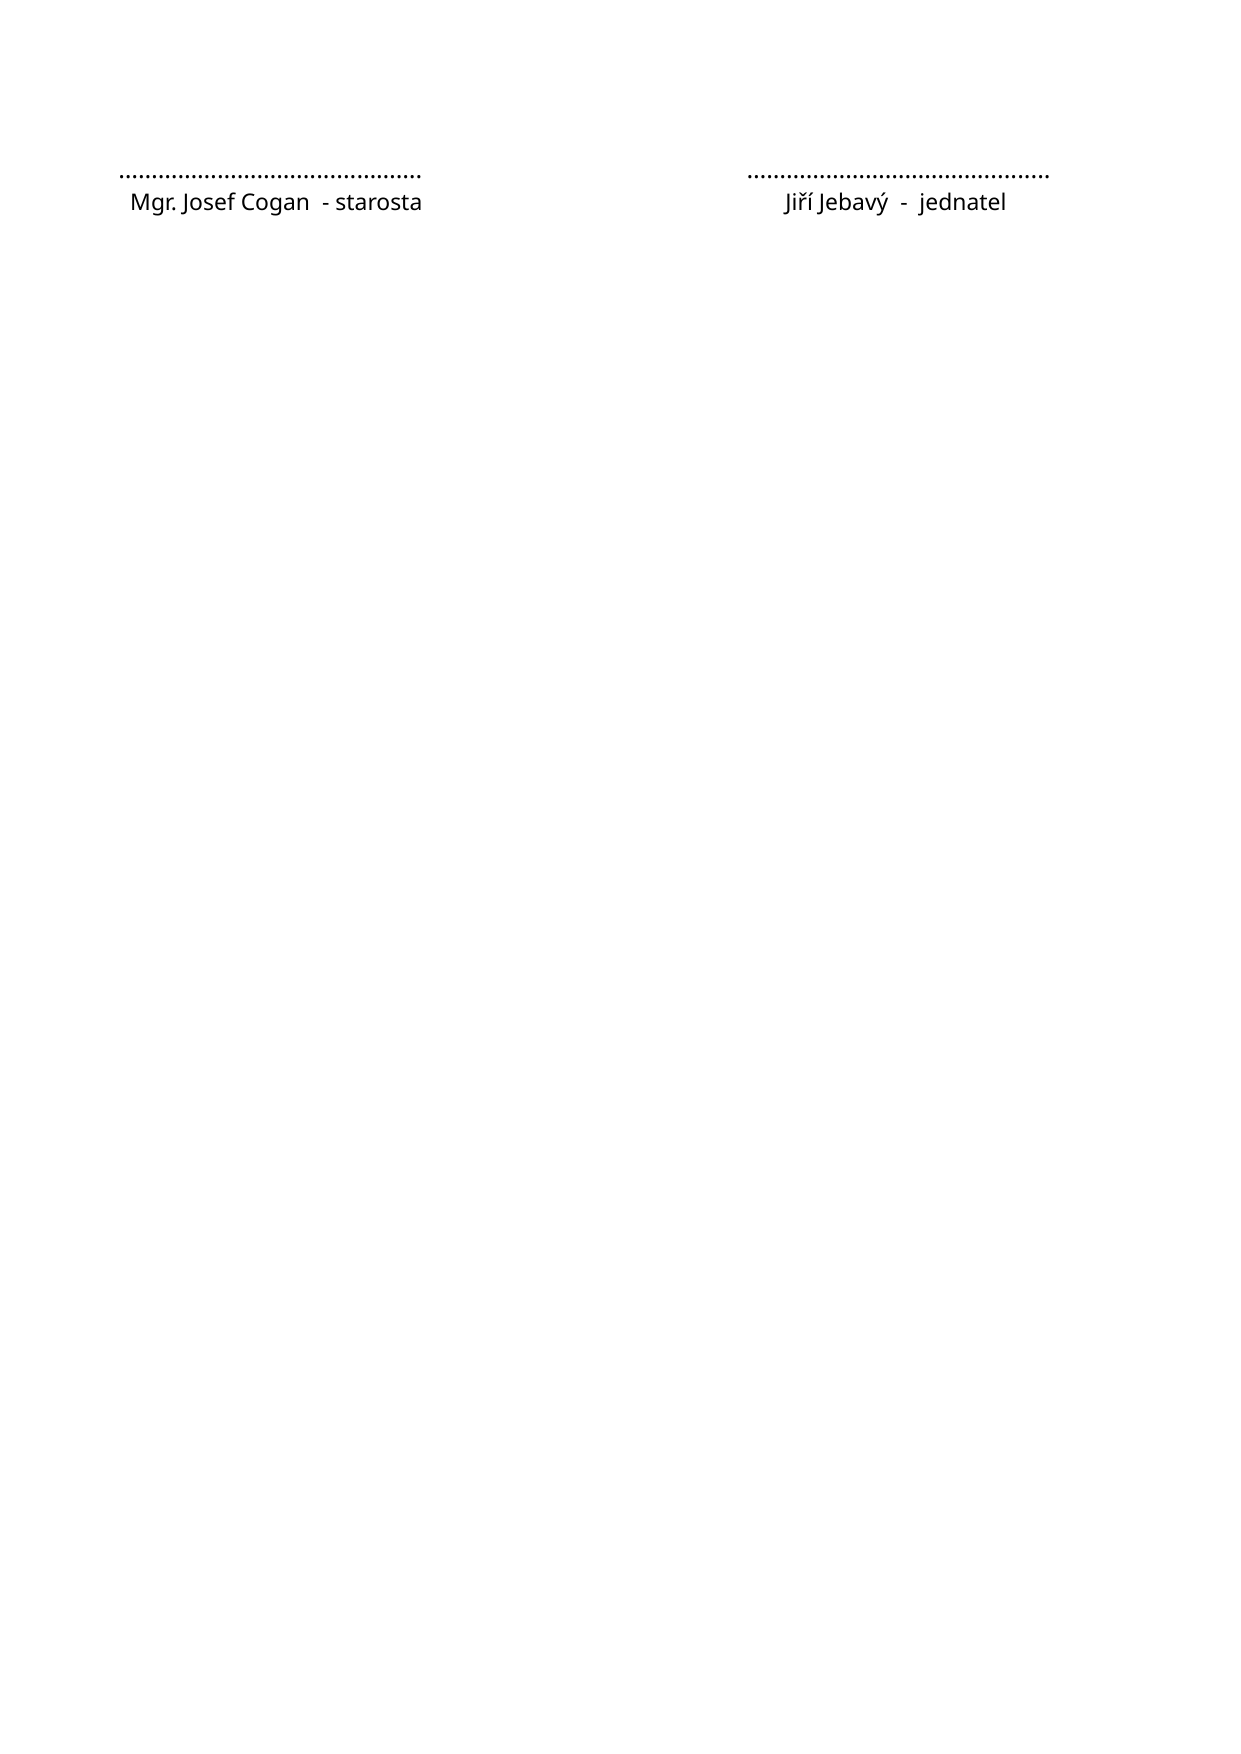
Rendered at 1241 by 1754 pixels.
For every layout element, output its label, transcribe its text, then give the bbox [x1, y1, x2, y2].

text ……………………….........………. ……………………………….......... [118, 152, 1137, 186]
text Mgr. Josef Cogan - starosta Jiří Jebavý - jednatel [118, 186, 1137, 217]
